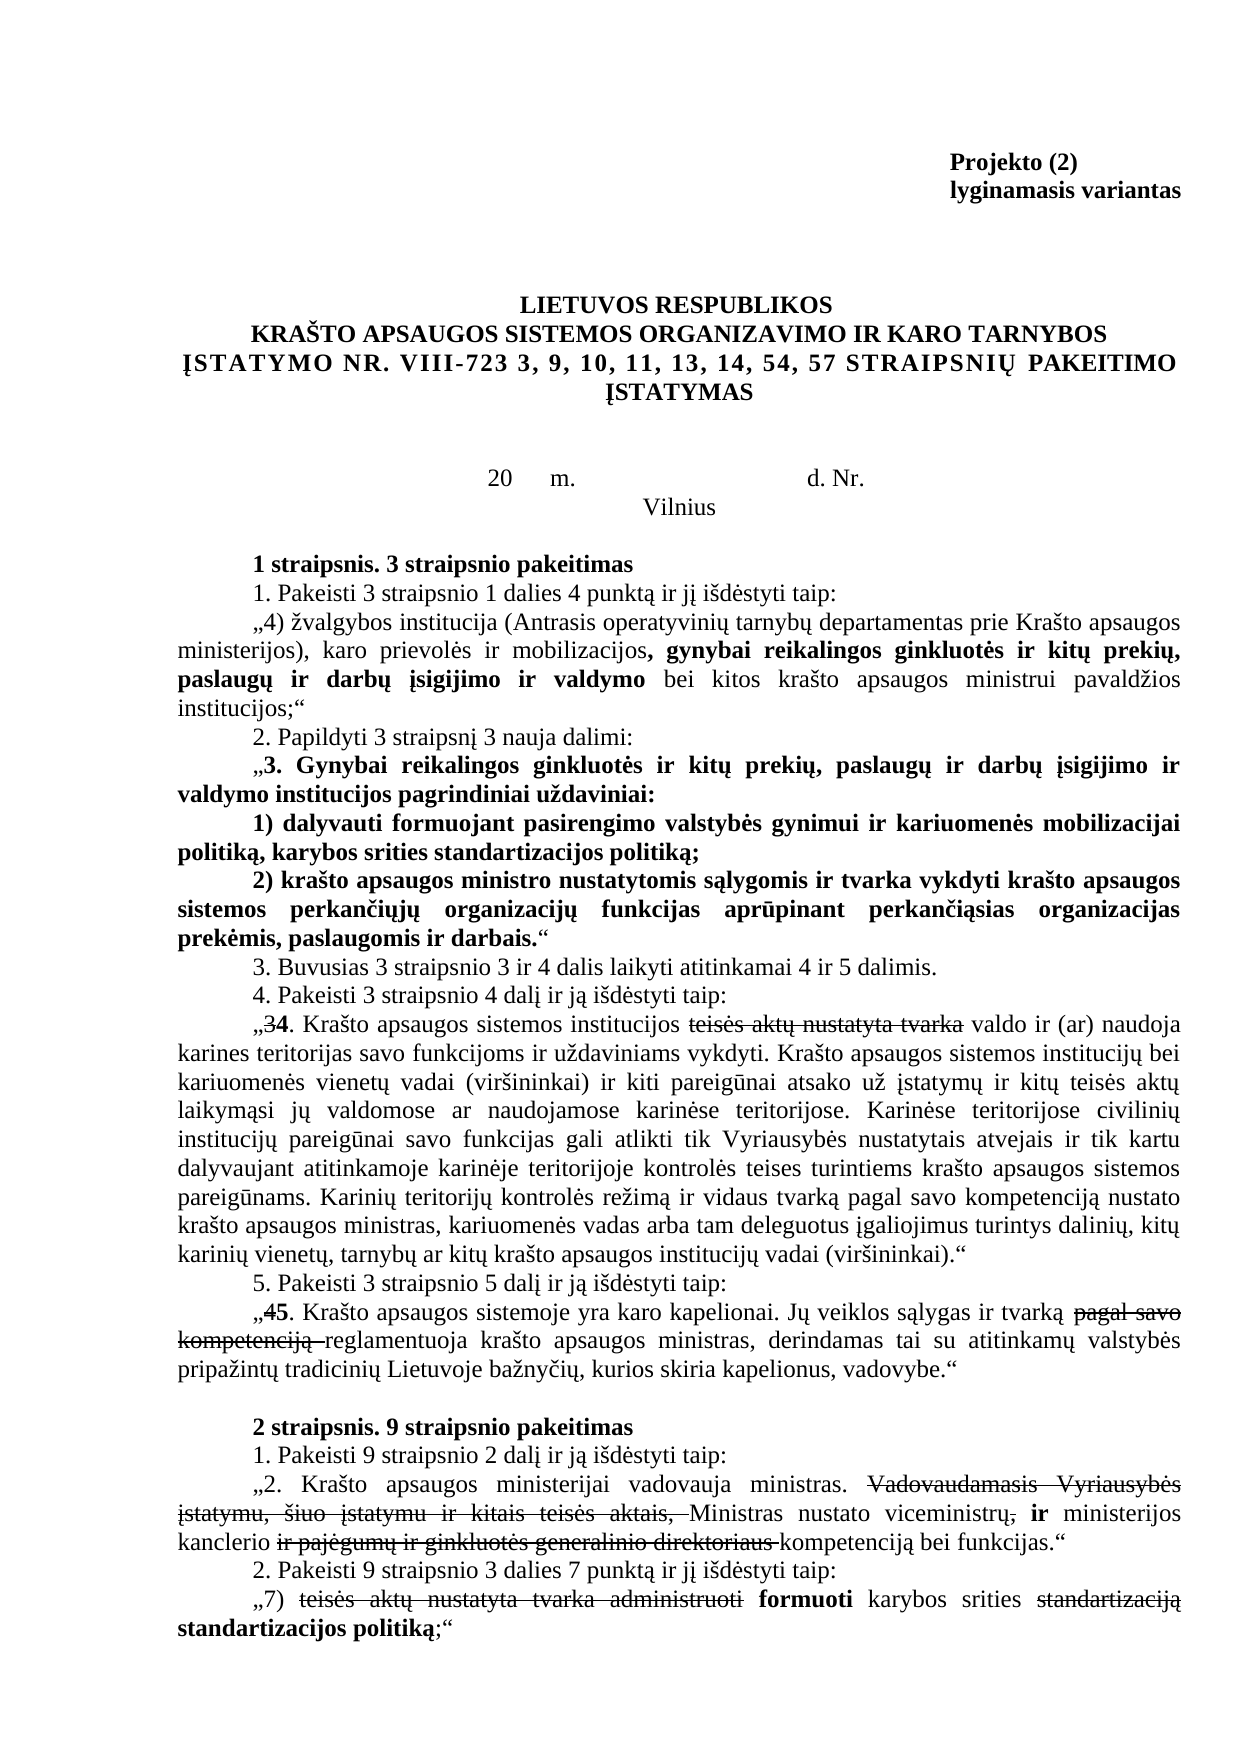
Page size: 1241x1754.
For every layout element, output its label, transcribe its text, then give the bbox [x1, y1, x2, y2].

text 2. Pakeisti 9 straipsnio 3 dalies 7 punktą ir jį išdėstyti taip: [177, 1556, 1181, 1584]
text Projekto (2) [177, 118, 1078, 176]
text lyginamasis variantas [177, 176, 1181, 204]
text 1. Pakeisti 9 straipsnio 2 dalį ir ją išdėstyti taip: [177, 1441, 1181, 1469]
text „7) teisės aktų nustatyta tvarka administruoti formuoti karybos srities standartizaciją standartizacijos politiką;“ [177, 1584, 1181, 1642]
text „2. Krašto apsaugos ministerijai vadovauja ministras. Vadovaudamasis Vyriausybės įstatymu, šiuo įstatymu ir kitais teisės aktais, Ministras nustato viceministrų, ir ministerijos kanclerio ir pajėgumų ir ginkluotės generalinio direktoriaus kompetenciją bei funkcijas.“ [177, 1469, 1181, 1556]
text 2) krašto apsaugos ministro nustatytomis sąlygomis ir tvarka vykdyti krašto apsaugos sistemos perkančiųjų organizacijų funkcijas aprūpinant perkančiąsias organizacijas prekėmis, paslaugomis ir darbais.“ [177, 866, 1181, 952]
text „34. Krašto apsaugos sistemos institucijos teisės aktų nustatyta tvarka valdo ir (ar) naudoja karines teritorijas savo funkcijoms ir uždaviniams vykdyti. Krašto apsaugos sistemos institucijų bei kariuomenės vienetų vadai (viršininkai) ir kiti pareigūnai atsako už įstatymų ir kitų teisės aktų laikymąsi jų valdomose ar naudojamose karinėse teritorijose. Karinėse teritorijose civilinių institucijų pareigūnai savo funkcijas gali atlikti tik Vyriausybės nustatytais atvejais ir tik kartu dalyvaujant atitinkamoje karinėje teritorijoje kontrolės teises turintiems krašto apsaugos sistemos pareigūnams. Karinių teritorijų kontrolės režimą ir vidaus tvarką pagal savo kompetenciją nustato krašto apsaugos ministras, kariuomenės vadas arba tam deleguotus įgaliojimus turintys dalinių, kitų karinių vienetų, tarnybų ar kitų krašto apsaugos institucijų vadai (viršininkai).“ [177, 1009, 1181, 1268]
text 20 m. d. Nr. [177, 463, 1181, 492]
text „45. Krašto apsaugos sistemoje yra karo kapelionai. Jų veiklos sąlygas ir tvarką pagal savo kompetenciją reglamentuoja krašto apsaugos ministras, derindamas tai su atitinkamų valstybės pripažintų tradicinių Lietuvoje bažnyčių, kurios skiria kapelionus, vadovybe.“ [177, 1297, 1181, 1383]
text KRAŠTO APSAUGOS SISTEMOS ORGANIZAVIMO IR KARO TARNYBOS ĮSTATYMo Nr. VIII-723 3, 9, 10, 11, 13, 14, 54, 57 straipsnių PAKEITIMO [177, 319, 1181, 377]
text ĮSTATYMAS [177, 377, 1181, 406]
text 1 straipsnis. 3 straipsnio pakeitimas [177, 549, 1181, 578]
text 5. Pakeisti 3 straipsnio 5 dalį ir ją išdėstyti taip: [177, 1268, 1181, 1297]
text 1. Pakeisti 3 straipsnio 1 dalies 4 punktą ir jį išdėstyti taip: [177, 578, 1181, 607]
text 3. Buvusias 3 straipsnio 3 ir 4 dalis laikyti atitinkamai 4 ir 5 dalimis. [177, 952, 1181, 981]
text LIETUVOS RESPUBLIKOS [177, 291, 1181, 319]
text Vilnius [177, 492, 1181, 521]
text „4) žvalgybos institucija (Antrasis operatyvinių tarnybų departamentas prie Krašto apsaugos ministerijos), karo prievolės ir mobilizacijos, gynybai reikalingos ginkluotės ir kitų prekių, paslaugų ir darbų įsigijimo ir valdymo bei kitos krašto apsaugos ministrui pavaldžios institucijos;“ [177, 607, 1181, 722]
text 1) dalyvauti formuojant pasirengimo valstybės gynimui ir kariuomenės mobilizacijai politiką, karybos srities standartizacijos politiką; [177, 808, 1181, 866]
text 2. Papildyti 3 straipsnį 3 nauja dalimi: [177, 722, 1181, 751]
text 4. Pakeisti 3 straipsnio 4 dalį ir ją išdėstyti taip: [177, 981, 1181, 1009]
text 2 straipsnis. 9 straipsnio pakeitimas [177, 1412, 1181, 1441]
text „3. Gynybai reikalingos ginkluotės ir kitų prekių, paslaugų ir darbų įsigijimo ir valdymo institucijos pagrindiniai uždaviniai: [177, 751, 1181, 808]
